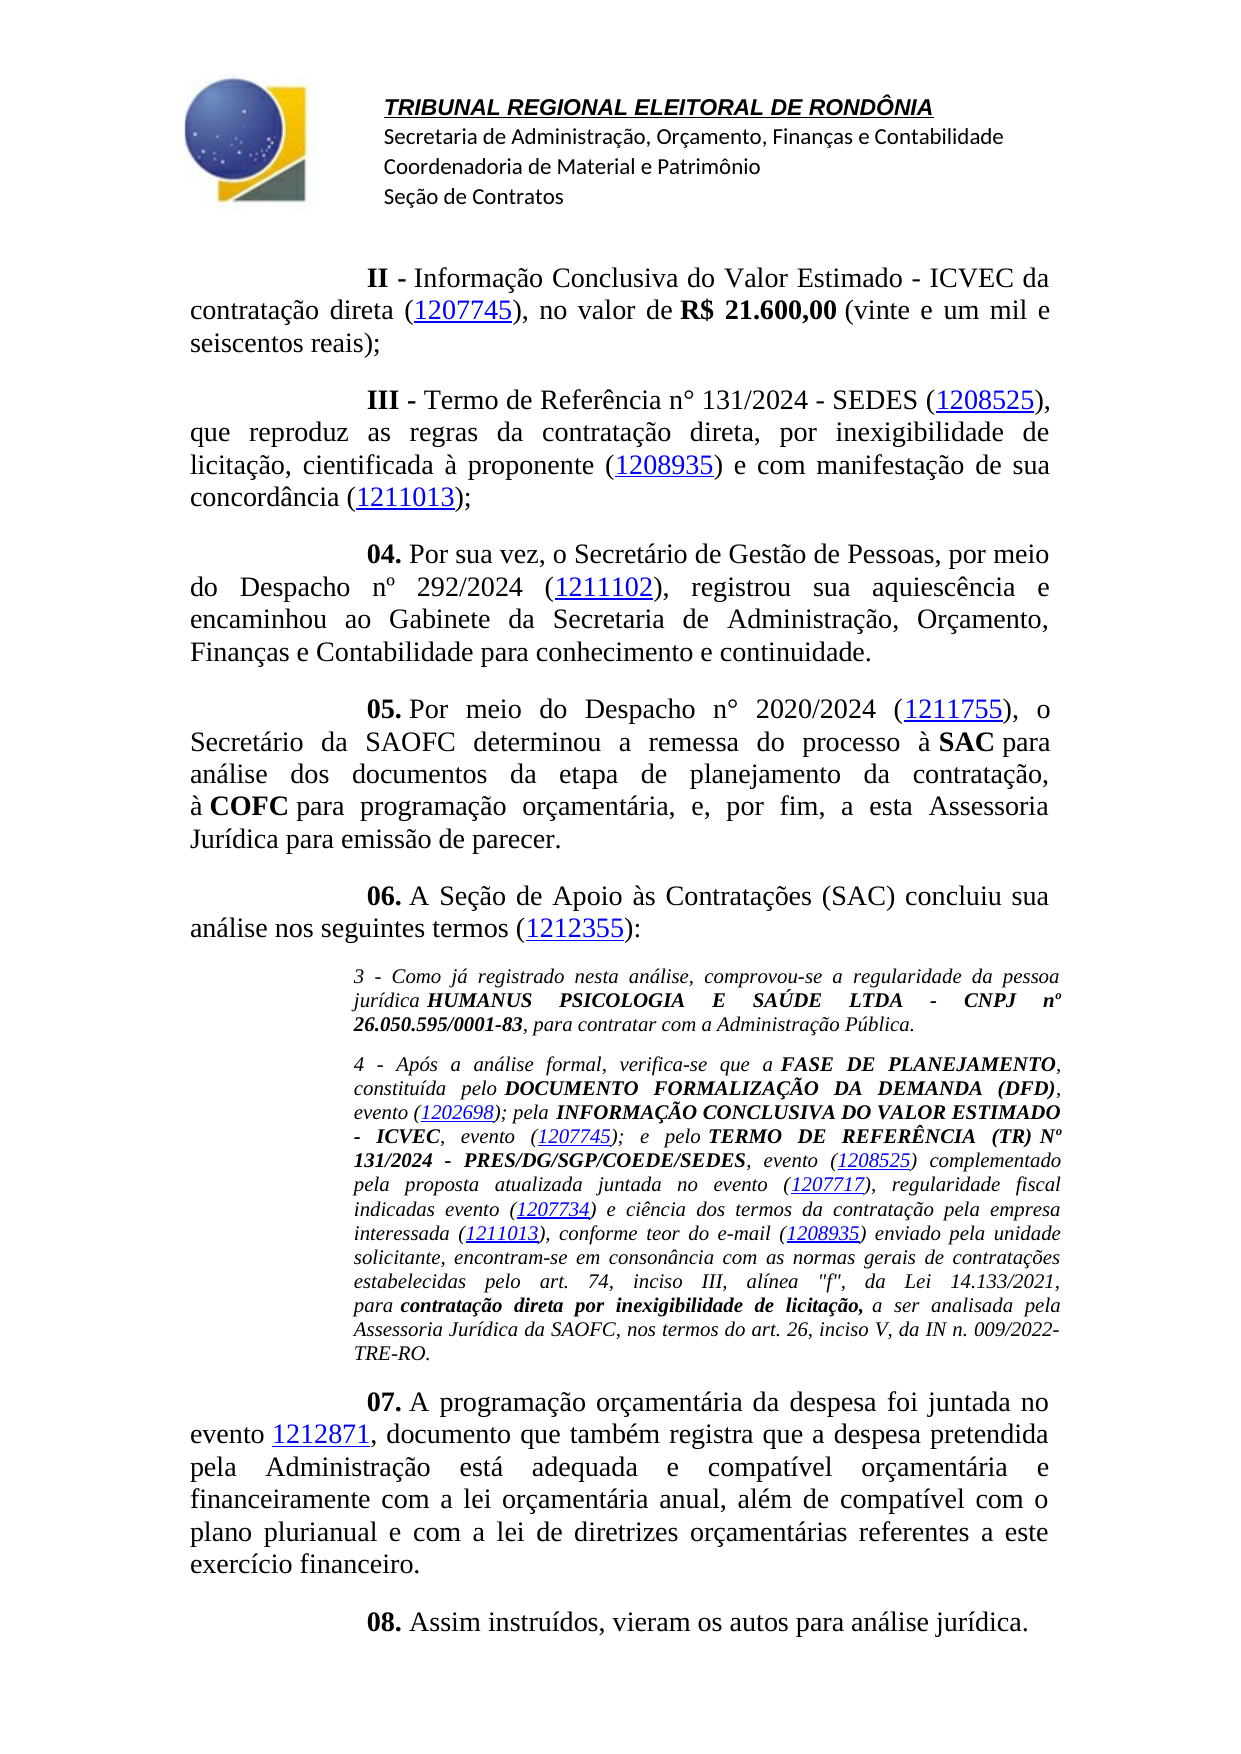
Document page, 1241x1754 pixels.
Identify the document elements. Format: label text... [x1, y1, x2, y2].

text 04. Por sua vez, o Secretário de Gestão de Pessoas, por meio do Despacho nº 292/2024 (1211102), registrou sua aquiescência e encaminhou ao Gabinete da Secretaria de Administração, Orçamento, Finanças e Contabilidade para conhecimento e continuidade. [190, 538, 1051, 667]
text 06. A Seção de Apoio às Contratações (SAC) concluiu sua análise nos seguintes termos (1212355): [190, 879, 1051, 944]
text 4 - Após a análise formal, verifica-se que a FASE DE PLANEJAMENTO, constituída pelo DOCUMENTO FORMALIZAÇÃO DA DEMANDA (DFD), evento (1202698); pela INFORMAÇÃO CONCLUSIVA DO VALOR ESTIMADO - ICVEC, evento (1207745); e pelo TERMO DE REFERÊNCIA (TR) Nº 131/2024 - PRES/DG/SGP/COEDE/SEDES, evento (1208525) complementado pela proposta atualizada juntada no evento (1207717), regularidade fiscal indicadas evento (1207734) e ciência dos termos da contratação pela empresa interessada (1211013), conforme teor do e-mail (1208935) enviado pela unidade solicitante, encontram-se em consonância com as normas gerais de contratações estabelecidas pelo art. 74, inciso III, alínea "f", da Lei 14.133/2021, para contratação direta por inexigibilidade de licitação, a ser analisada pela Assessoria Jurídica da SAOFC, nos termos do art. 26, inciso V, da IN n. 009/2022-TRE-RO. [354, 1052, 1063, 1365]
text 07. A programação orçamentária da despesa foi juntada no evento 1212871, documento que também registra que a despesa pretendida pela Administração está adequada e compatível orçamentária e financeiramente com a lei orçamentária anual, além de compatível com o plano plurianual e com a lei de diretrizes orçamentárias referentes a este exercício financeiro. [190, 1385, 1051, 1579]
text III - Termo de Referência n° 131/2024 - SEDES (1208525), que reproduz as regras da contratação direta, por inexigibilidade de licitação, cientificada à proponente (1208935) e com manifestação de sua concordância (1211013); [190, 383, 1051, 513]
text 05. Por meio do Despacho n° 2020/2024 (1211755), o Secretário da SAOFC determinou a remessa do processo à SAC para análise dos documentos da etapa de planejamento da contratação, à COFC para programação orçamentária, e, por fim, a esta Assessoria Jurídica para emissão de parecer. [190, 692, 1051, 854]
text 08. Assim instruídos, vieram os autos para análise jurídica. [190, 1604, 1051, 1637]
text 3 - Como já registrado nesta análise, comprovou-se a regularidade da pessoa jurídica HUMANUS PSICOLOGIA E SAÚDE LTDA - CNPJ nº 26.050.595/0001-83,​ para contratar com a Administração Pública. [354, 964, 1063, 1036]
text II - Informação Conclusiva do Valor Estimado - ICVEC da contratação direta (1207745), no valor de R$ 21.600,00 (vinte e um mil e seiscentos reais); [190, 261, 1051, 358]
